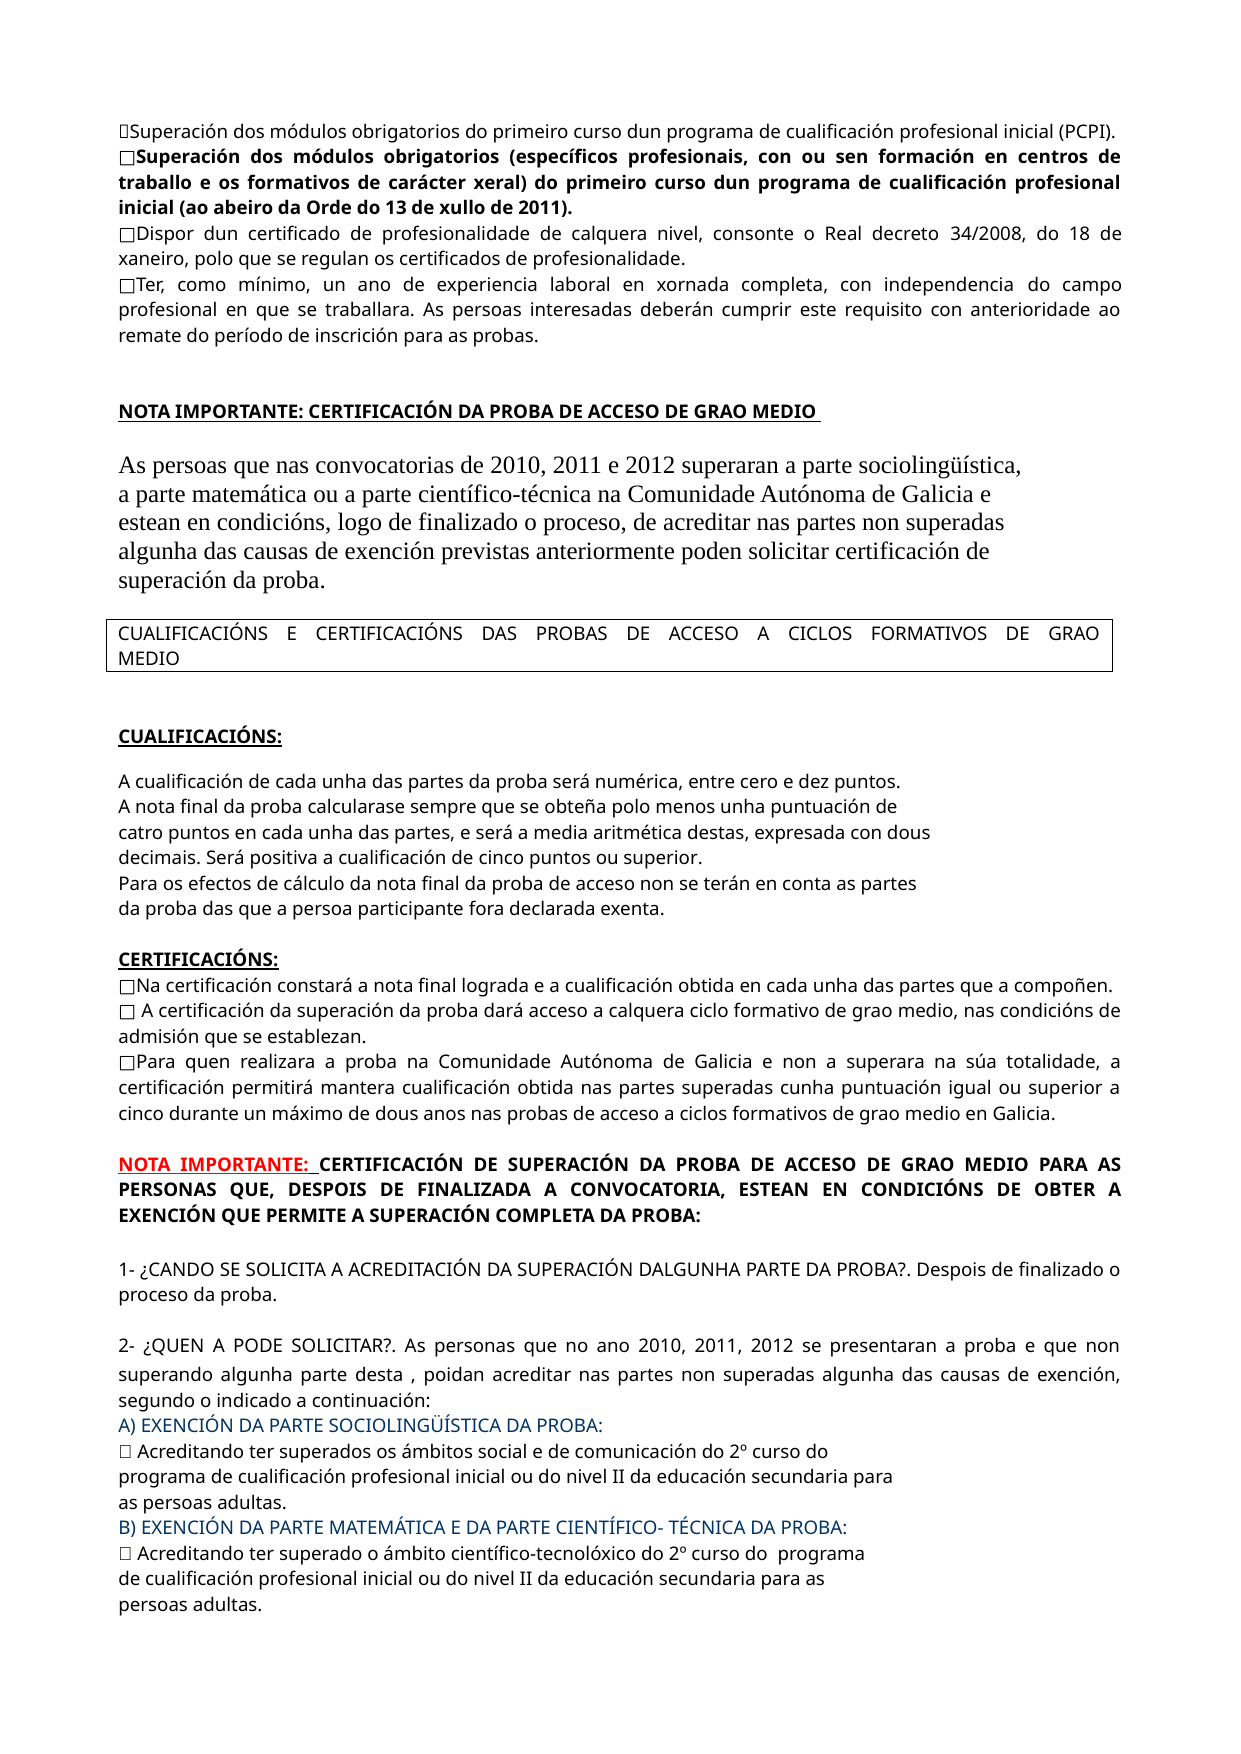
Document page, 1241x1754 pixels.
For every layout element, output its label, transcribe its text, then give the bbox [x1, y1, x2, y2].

text a parte matemática ou a parte científico-técnica na Comunidade Autónoma de Galicia e [118, 479, 1122, 507]
text algunha das causas de exención previstas anteriormente poden solicitar certificación de [118, 536, 1122, 565]
text CUCAS PROBAS DE ACCESO A CICLOS FORMATIVOS DE GRAO MEDIO. [118, 698, 1122, 723]
text □Dispor dun certificado de profesionalidade de calquera nivel, consonte o Real decreto 34/2008, do 18 de xaneiro, polo que se regulan os certificados de profesionalidade. [118, 220, 1122, 271]
text as persoas adultas. [118, 1489, 1122, 1514]
text de cualificación profesional inicial ou do nivel II da educación secundaria para as [118, 1566, 1122, 1591]
text estean en condicións, logo de finalizado o proceso, de acreditar nas partes non superadas [118, 507, 1122, 536]
text D [118, 672, 1122, 698]
text B) EXENCIÓN DA PARTE MATEMÁTICA E DA PARTE CIENTÍFICO- TÉCNICA DA PROBA: [118, 1514, 1122, 1540]
text As persoas que nas convocatorias de 2010, 2011 e 2012 superaran a parte sociolingüística, [118, 450, 1122, 479]
text da proba das que a persoa participante fora declarada exenta. [118, 896, 1122, 921]
text decimais. Será positiva a cualificación de cinco puntos ou superior. [118, 844, 1122, 870]
text catro puntos en cada unha das partes, e será a media aritmética destas, expresada con dous [118, 819, 1122, 844]
text □Na certificación constará a nota final lograda e a cualificación obtida en cada unha das partes que a compoñen. [118, 972, 1122, 998]
text □Superación dos módulos obrigatorios (específicos profesionais, con ou sen formación en centros de traballo e os formativos de carácter xeral) do primeiro curso dun programa de cualificación profesional inicial (ao abeiro da Orde do 13 de xullo de 2011). [118, 144, 1122, 220]
text A cualificación de cada unha das partes da proba será numérica, entre cero e dez puntos. [118, 768, 1122, 793]
text NOTA IMPORTANTE: CERTIFICACIÓN DE SUPERACIÓN DA PROBA DE ACCESO DE GRAO MEDIO PARA AS PERSONAS QUE, DESPOIS DE FINALIZADA A CONVOCATORIA, ESTEAN EN CONDICIÓNS DE OBTER A EXENCIÓN QUE PERMITE A SUPERACIÓN COMPLETA DA PROBA: [118, 1151, 1122, 1227]
text A) EXENCIÓN DA PARTE SOCIOLINGÜÍSTICA DA PROBA: [118, 1412, 1122, 1438]
text □Para quen realizara a proba na Comunidade Autónoma de Galicia e non a superara na súa totalidade, a certificación permitirá mantera cualificación obtida nas partes superadas cunha puntuación igual ou superior a cinco durante un máximo de dous anos nas probas de acceso a ciclos formativos de grao medio en Galicia. [118, 1049, 1122, 1125]
text 2- ¿QUEN A PODE SOLICITAR?. As personas que no ano 2010, 2011, 2012 se presentaran a proba e que non superando algunha parte desta , poidan acreditar nas partes non superadas algunha das causas de exención, segundo o indicado a continuación: [118, 1333, 1122, 1412]
text CERTIFICACIÓNS: [118, 947, 1122, 972]
text persoas adultas. [118, 1591, 1122, 1617]
text 1- ¿CANDO SE SOLICITA A ACREDITACIÓN DA SUPERACIÓN DALGUNHA PARTE DA PROBA?. Despois de finalizado o proceso da proba. [118, 1256, 1122, 1307]
text □Ter, como mínimo, un ano de experiencia laboral en xornada completa, con independencia do campo profesional en que se traballara. As persoas interesadas deberán cumprir este requisito con anterioridade ao remate do período de inscrición para as probas. [118, 271, 1122, 348]
text superación da proba. [118, 565, 1122, 594]
text Para os efectos de cálculo da nota final da proba de acceso non se terán en conta as partes [118, 870, 1122, 896]
text 􀀻 Acreditando ter superado o ámbito científico-tecnolóxico do 2º curso do programa [118, 1540, 1122, 1566]
text 􀀻 Acreditando ter superados os ámbitos social e de comunicación do 2º curso do [118, 1438, 1122, 1463]
text CUALIFICACIÓNS: [118, 723, 1122, 749]
text NOTA IMPORTANTE: CERTIFICACIÓN DA PROBA DE ACCESO DE GRAO MEDIO [118, 399, 1122, 424]
text programa de cualificación profesional inicial ou do nivel II da educación secundaria para [118, 1463, 1122, 1489]
text □ A certificación da superación da proba dará acceso a calquera ciclo formativo de grao medio, nas condicións de admisión que se establezan. [118, 998, 1122, 1049]
text 􀀻Superación dos módulos obrigatorios do primeiro curso dun programa de cualificación profesional inicial (PCPI). [118, 118, 1122, 144]
text A nota final da proba calcularase sempre que se obteña polo menos unha puntuación de [118, 793, 1122, 819]
table_header CUALIFICACIÓNS E CERTIFICACIÓNS DAS PROBAS DE ACCESO A CICLOS FORMATIVOS DE GRAO MEDIOALIFICACIÓN DAS PROBAS DE ACCESO [107, 620, 1112, 671]
